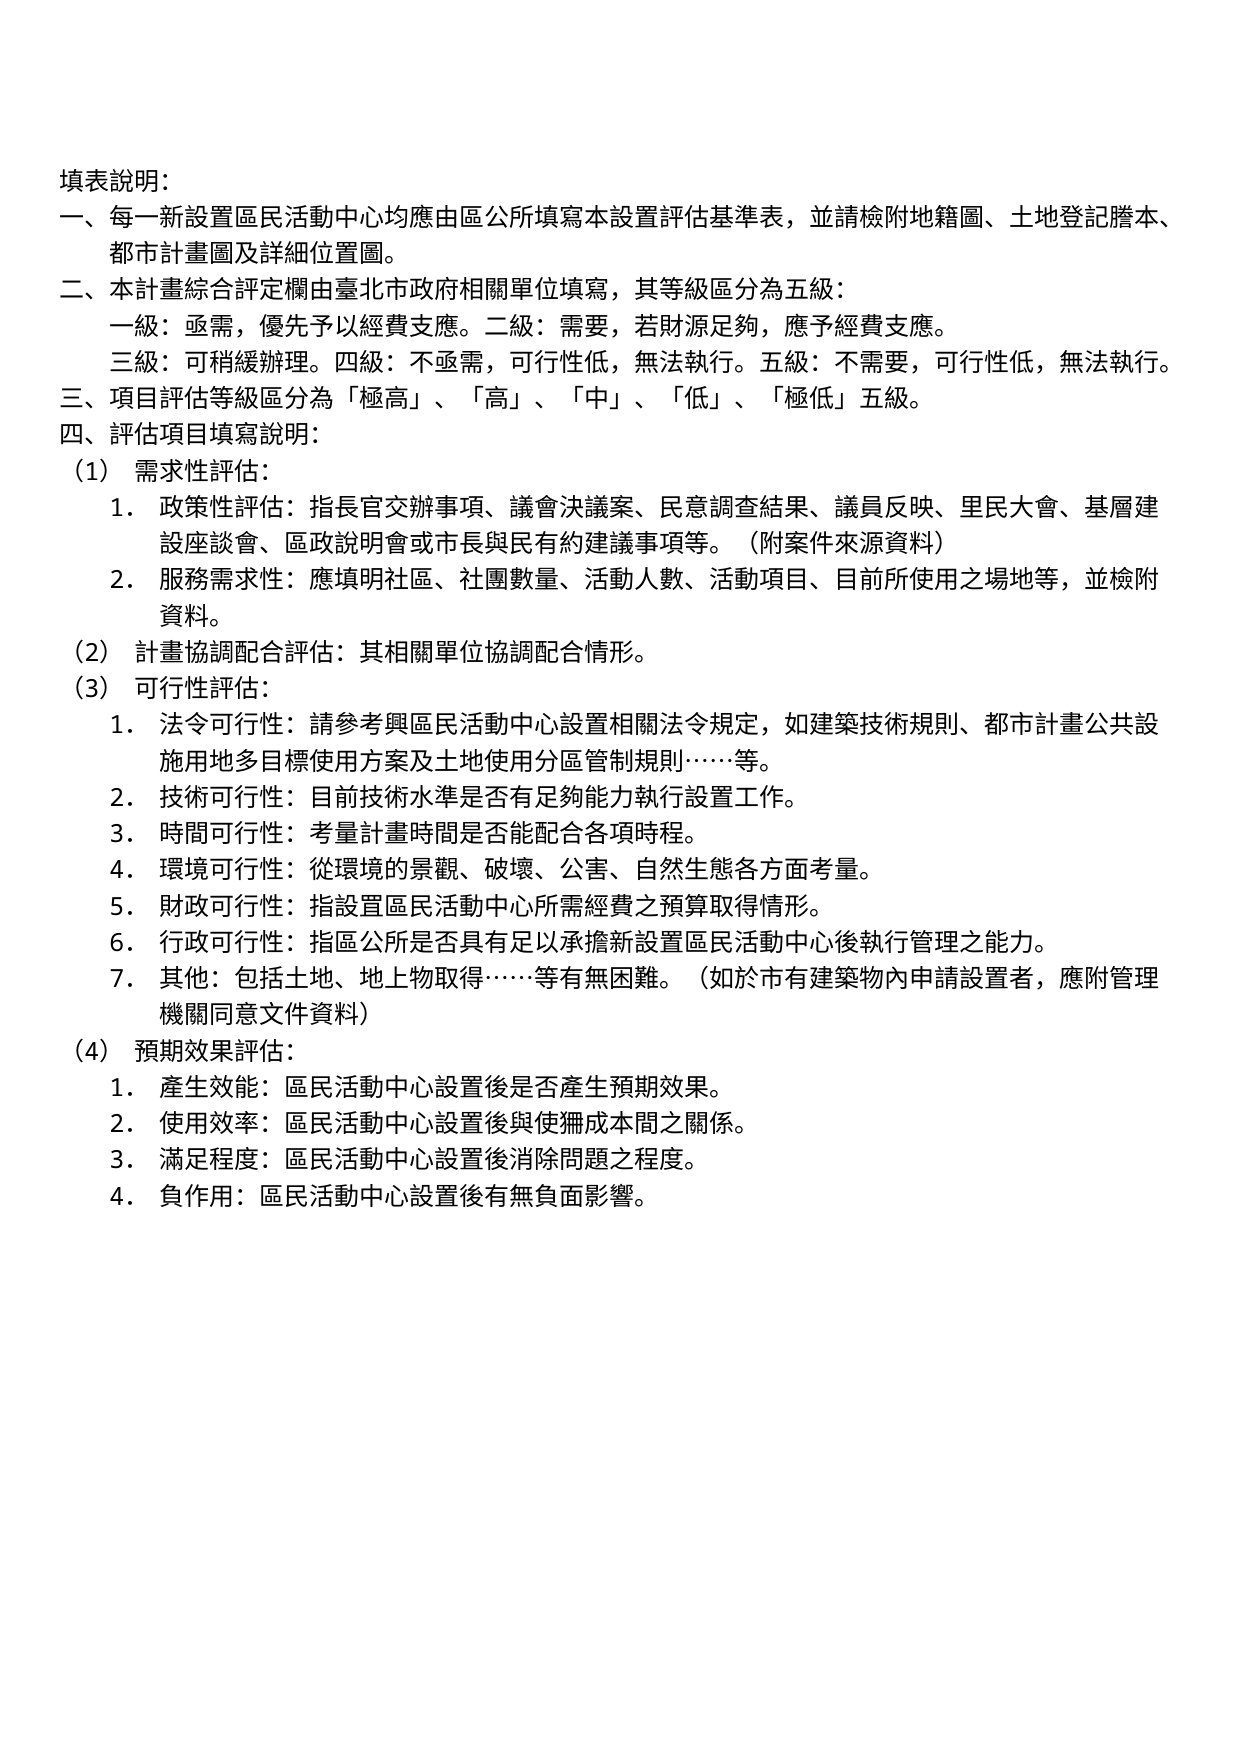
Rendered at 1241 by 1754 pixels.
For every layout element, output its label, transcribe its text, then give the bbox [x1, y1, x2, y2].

list 環境可行性：從環境的景觀、破壞、公害、自然生態各方面考量。 [109, 850, 1181, 886]
text 三、項目評估等級區分為「極高」、「高」、「中」、「低」、「極低」五級。 [59, 379, 1181, 415]
list 預期效果評估： [59, 1031, 1181, 1067]
text 三級：可稍緩辦理。四級：不亟需，可行性低，無法執行。五級：不需要，可行性低，無法執行。 [109, 342, 1181, 379]
list 其他：包括土地、地上物取得……等有無困難。（如於市有建築物內申請設置者，應附管理機關同意文件資料） [109, 959, 1181, 1031]
list 需求性評估： [59, 451, 1181, 487]
text 一、每一新設置區民活動中心均應由區公所填寫本設置評估基準表，並請檢附地籍圖、土地登記謄本、都市計畫圖及詳細位置圖。 [59, 197, 1181, 270]
list 行政可行性：指區公所是否具有足以承擔新設置區民活動中心後執行管理之能力。 [109, 922, 1181, 959]
list 滿足程度：區民活動中心設置後消除問題之程度。 [109, 1140, 1181, 1176]
text 四、評估項目填寫說明： [59, 415, 1181, 451]
list 技術可行性：目前技術水準是否有足夠能力執行設置工作。 [109, 777, 1181, 814]
text 填表說明： [59, 161, 1181, 197]
list 政策性評估：指長官交辦事項、議會決議案、民意調查結果、議員反映、里民大會、基層建設座談會、區政說明會或市長與民有約建議事項等。（附案件來源資料） [109, 487, 1181, 560]
text 二、本計畫綜合評定欄由臺北市政府相關單位填寫，其等級區分為五級： [59, 270, 1181, 306]
list 負作用：區民活動中心設置後有無負面影響。 [109, 1176, 1181, 1212]
list 法令可行性：請參考興區民活動中心設置相關法令規定，如建築技術規則、都市計畫公共設施用地多目標使用方案及土地使用分區管制規則……等。 [109, 705, 1181, 777]
list 產生效能：區民活動中心設置後是否產生預期效果。 [109, 1067, 1181, 1104]
list 使用效率：區民活動中心設置後與使狦成本間之關係。 [109, 1104, 1181, 1140]
text 一級：亟需，優先予以經費支應。二級：需要，若財源足夠，應予經費支應。 [109, 306, 1181, 342]
list 服務需求性：應填明社區、社團數量、活動人數、活動項目、目前所使用之場地等，並檢附資料。 [109, 560, 1181, 632]
list 計畫協調配合評估：其相關單位協調配合情形。 [59, 632, 1181, 669]
list 財政可行性：指設罝區民活動中心所需經費之預算取得情形。 [109, 886, 1181, 922]
list 可行性評估： [59, 669, 1181, 705]
list 時間可行性：考量計畫時間是否能配合各項時程。 [109, 814, 1181, 850]
